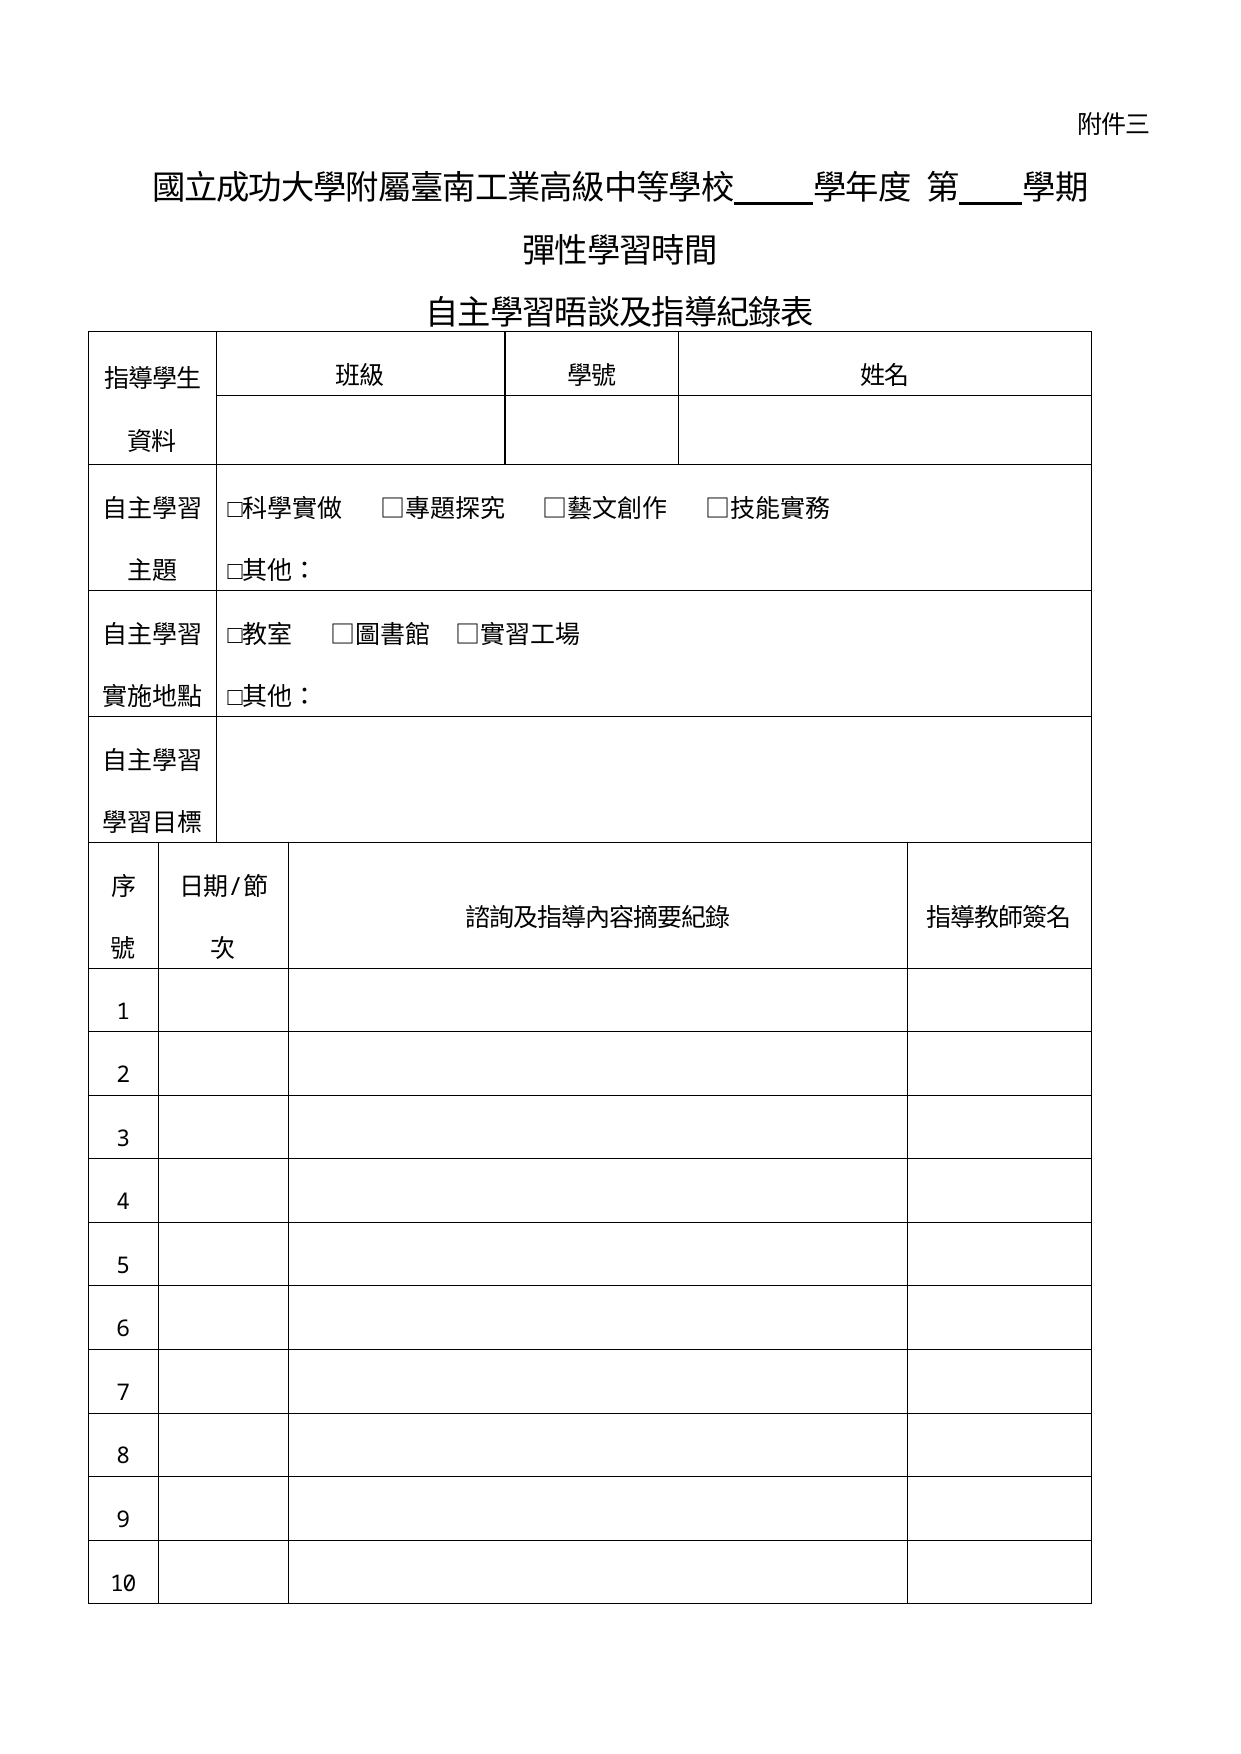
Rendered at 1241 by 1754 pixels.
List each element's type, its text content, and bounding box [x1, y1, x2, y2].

table_cell [289, 1414, 907, 1476]
table_cell [679, 396, 1091, 463]
table_cell 自主學習學習目標 [89, 717, 216, 842]
table_cell [159, 1541, 288, 1603]
table_cell 10 [89, 1541, 158, 1603]
table_cell 自主學習主題 [89, 465, 216, 589]
table_header 學號 [506, 332, 678, 394]
table_cell [159, 1286, 288, 1349]
text 國立成功大學附屬臺南工業高級中等學校 學年度 第 學期 彈性學習時間 [89, 143, 1152, 268]
table_cell 1 [89, 969, 158, 1031]
table_cell [908, 1286, 1091, 1349]
table_cell [289, 1286, 907, 1349]
table_cell [506, 396, 678, 463]
table_cell [159, 1032, 288, 1095]
table_cell 3 [89, 1096, 158, 1158]
text 附件三 [89, 81, 1152, 143]
table_cell 5 [89, 1223, 158, 1285]
table_cell [908, 1477, 1091, 1539]
table_cell [289, 1541, 907, 1603]
table_cell [289, 1096, 907, 1158]
table_cell [908, 1223, 1091, 1285]
table_cell [217, 717, 1091, 842]
table_cell □教室 □圖書館 □實習工場 □其他： [217, 591, 1091, 716]
table_cell [289, 1159, 907, 1222]
table_cell 6 [89, 1286, 158, 1349]
table_cell 指導教師簽名 [908, 843, 1091, 968]
text 自主學習晤談及指導紀錄表 [89, 268, 1152, 331]
table_cell 2 [89, 1032, 158, 1095]
table_cell [908, 969, 1091, 1031]
table_cell [289, 969, 907, 1031]
table_cell [908, 1096, 1091, 1158]
table_header 班級 [217, 332, 504, 394]
table_cell 8 [89, 1414, 158, 1476]
table_cell [159, 1414, 288, 1476]
table_cell [908, 1414, 1091, 1476]
table_cell [159, 1223, 288, 1285]
table_cell 自主學習實施地點 [89, 591, 216, 716]
table_header 姓名 [679, 332, 1091, 394]
table_cell [908, 1350, 1091, 1412]
table_cell [159, 1159, 288, 1222]
table_cell [908, 1032, 1091, 1095]
table_cell □科學實做 □專題探究 □藝文創作 □技能實務 □其他： [217, 465, 1091, 589]
table_cell [159, 1096, 288, 1158]
table_header 指導學生資料 [89, 332, 216, 463]
table_cell [159, 1477, 288, 1539]
table_cell 諮詢及指導內容摘要紀錄 [289, 843, 907, 968]
table_cell [289, 1032, 907, 1095]
table_cell [217, 396, 504, 463]
table_cell 7 [89, 1350, 158, 1412]
table_cell [289, 1477, 907, 1539]
table_cell [289, 1350, 907, 1412]
table_cell 9 [89, 1477, 158, 1539]
table_cell [908, 1159, 1091, 1222]
table_cell 序號 [89, 843, 158, 968]
table_cell 日期/節次 [159, 843, 288, 968]
table_cell [908, 1541, 1091, 1603]
table_cell 4 [89, 1159, 158, 1222]
table_cell [159, 1350, 288, 1412]
table_cell [289, 1223, 907, 1285]
table_cell [159, 969, 288, 1031]
